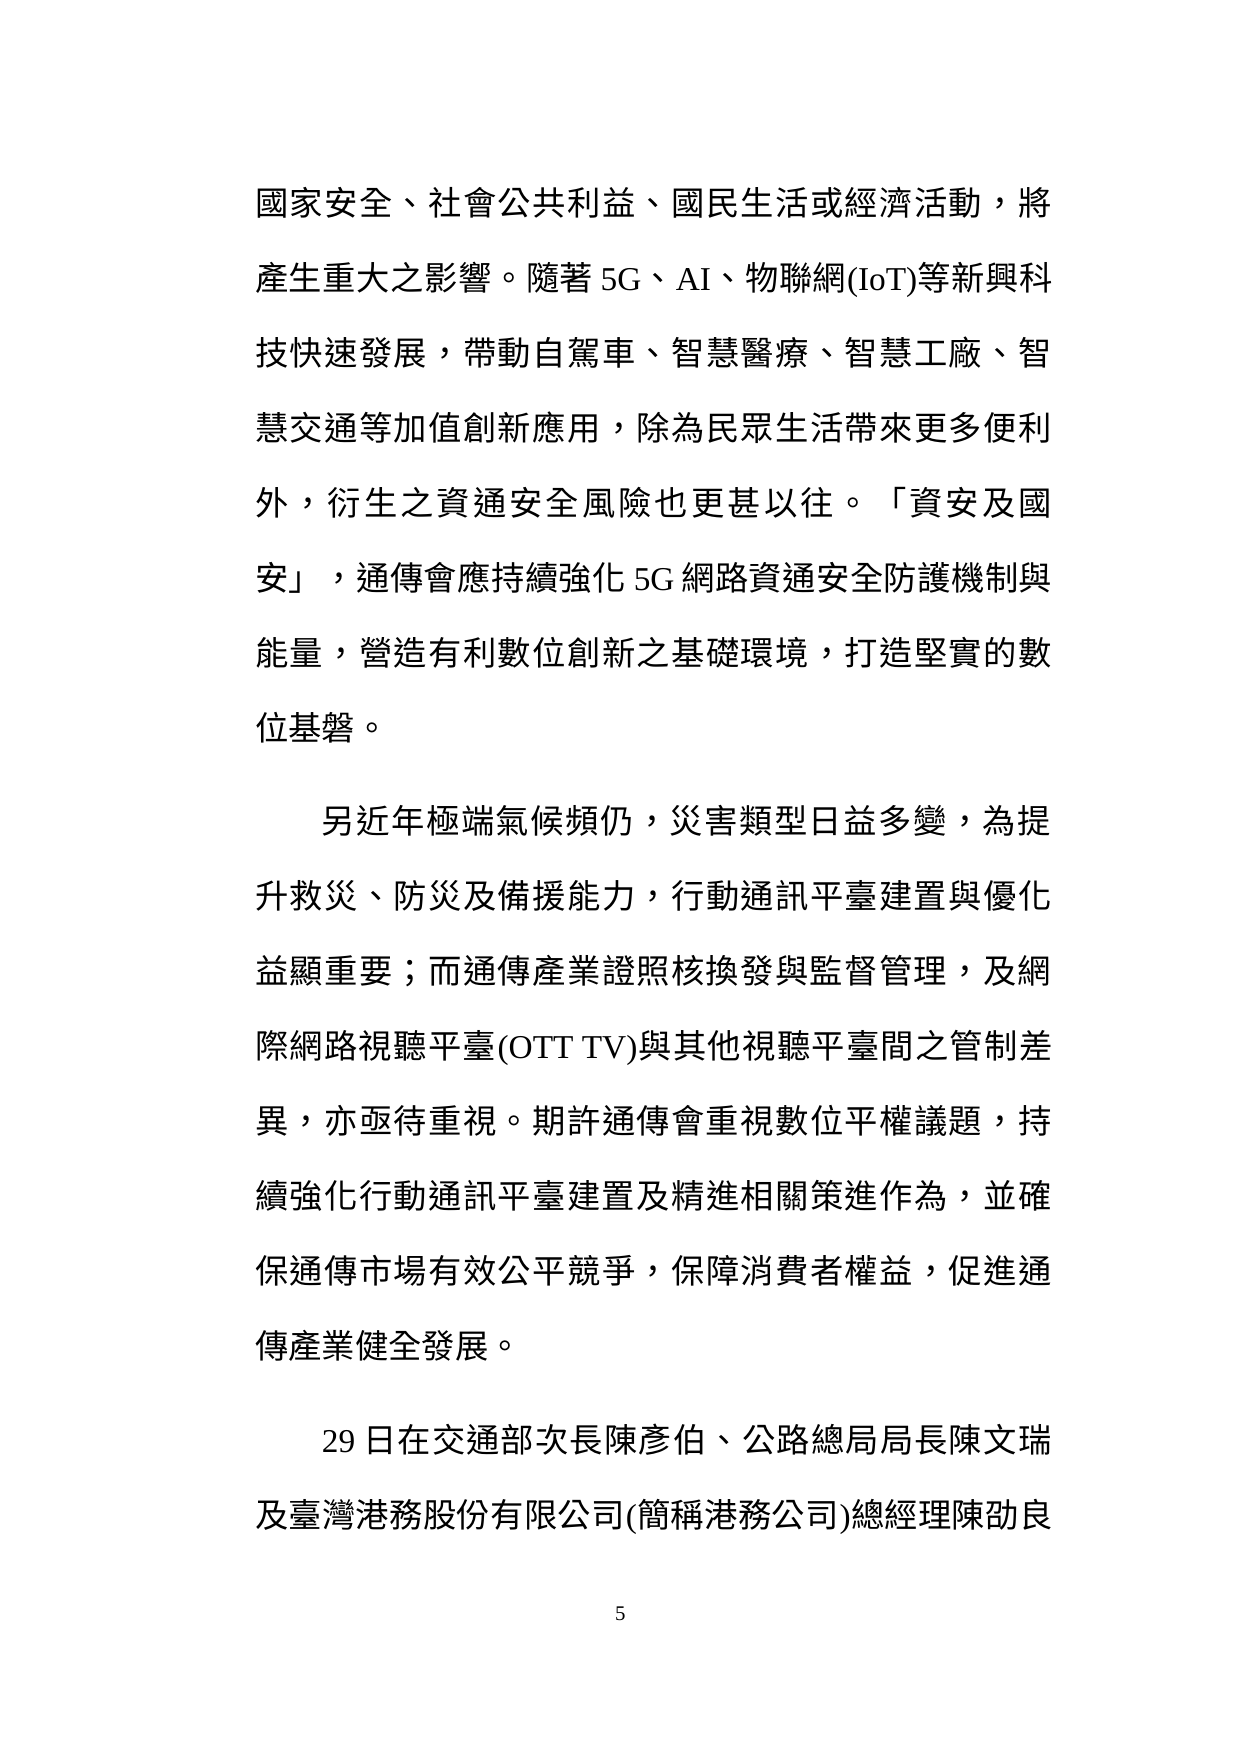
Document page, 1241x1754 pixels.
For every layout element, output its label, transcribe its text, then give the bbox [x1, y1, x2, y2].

text 另近年極端氣候頻仍，災害類型日益多變，為提升救災、防災及備援能力，行動通訊平臺建置與優化益顯重要；而通傳產業證照核換發與監督管理，及網際網路視聽平臺(OTT TV)與其他視聽平臺間之管制差異，亦亟待重視。期許通傳會重視數位平權議題，持續強化行動通訊平臺建置及精進相關策進作為，並確保通傳市場有效公平競爭，保障消費者權益，促進通傳產業健全發展。 [255, 782, 1053, 1382]
text 國家安全、社會公共利益、國民生活或經濟活動，將產生重大之影響。隨著5G、AI、物聯網(IoT)等新興科技快速發展，帶動自駕車、智慧醫療、智慧工廠、智慧交通等加值創新應用，除為民眾生活帶來更多便利外，衍生之資通安全風險也更甚以往。「資安及國安」，通傳會應持續強化5G網路資通安全防護機制與能量，營造有利數位創新之基礎環境，打造堅實的數位基磐。 [255, 163, 1053, 763]
text 29日在交通部次長陳彥伯、公路總局局長陳文瑞及臺灣港務股份有限公司(簡稱港務公司)總經理陳劭良 [255, 1401, 1053, 1551]
